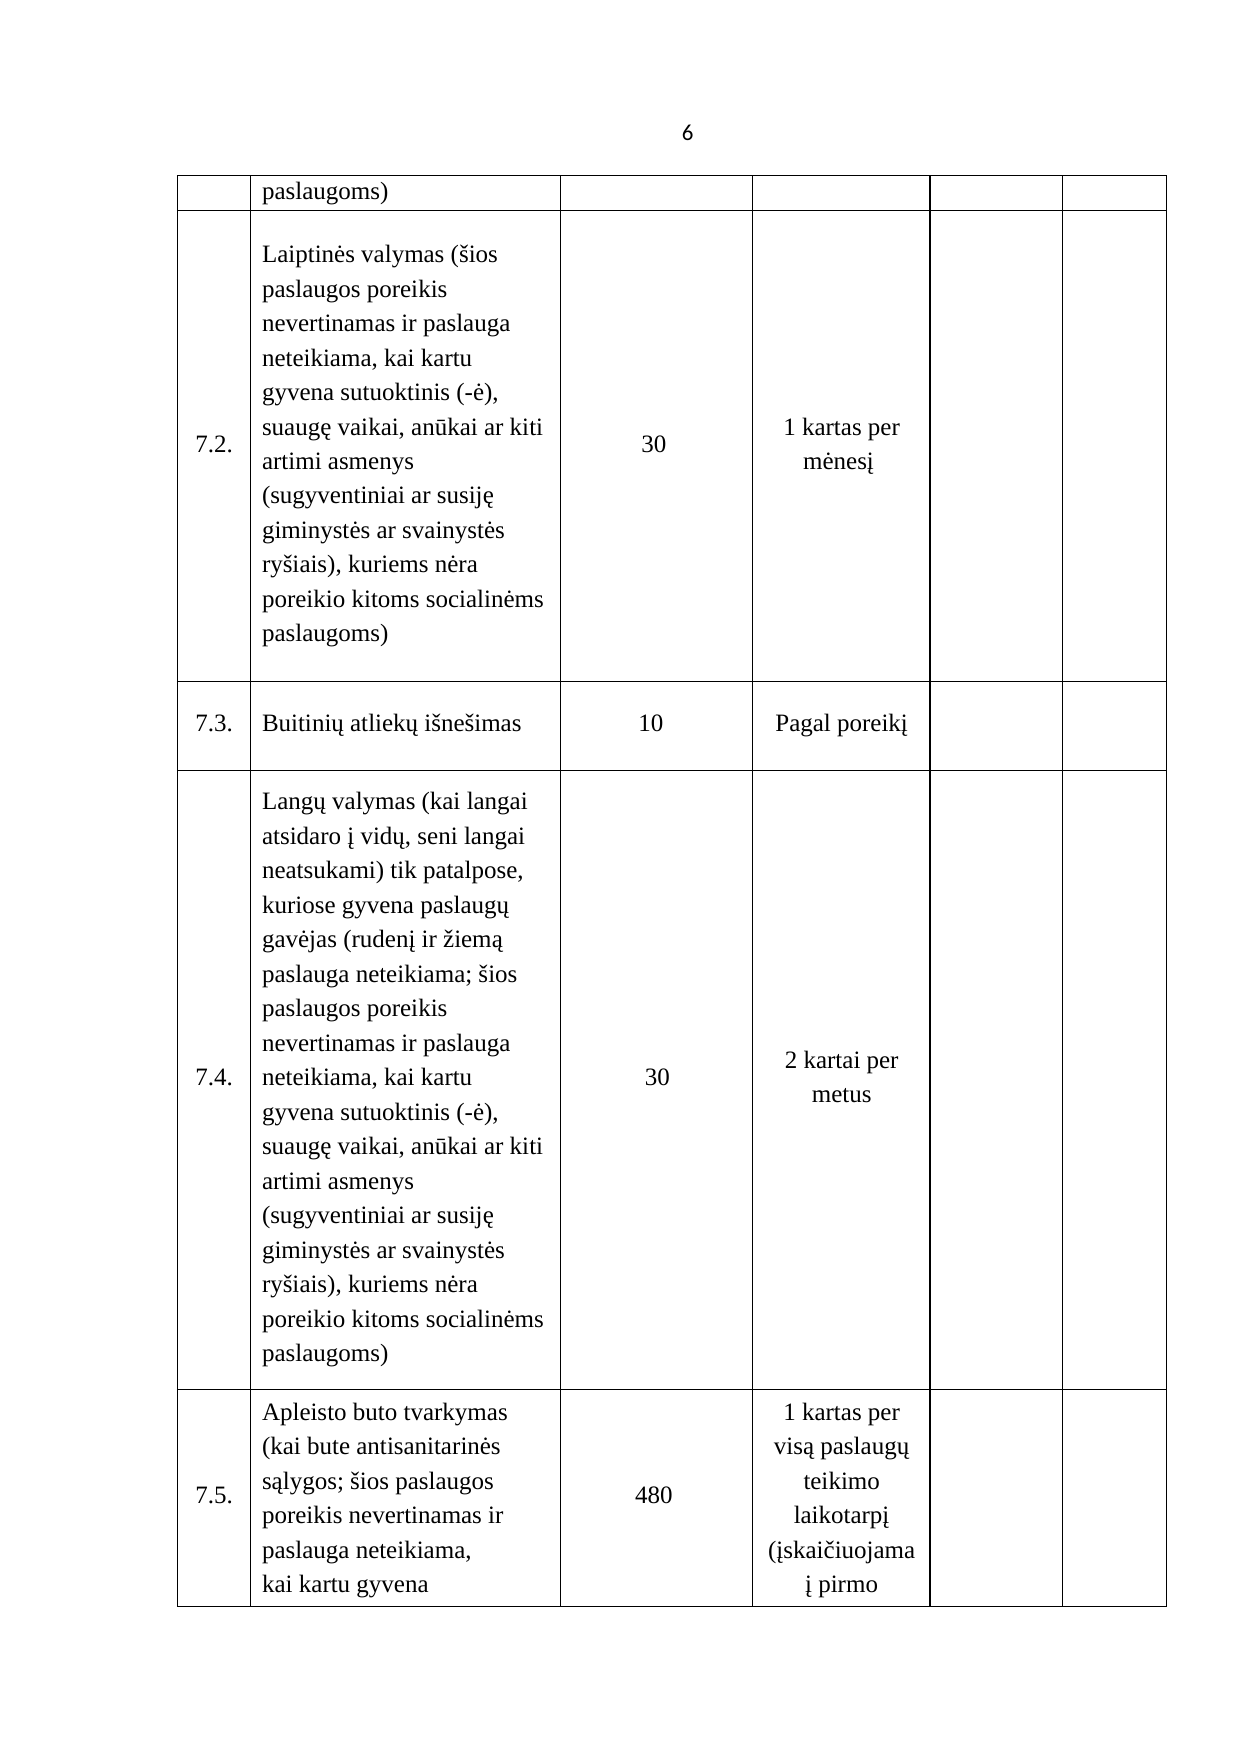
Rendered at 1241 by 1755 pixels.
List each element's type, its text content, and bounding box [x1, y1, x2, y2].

table_cell Laiptinės valymas (šios paslaugos poreikis nevertinamas ir paslauga neteikiama, kai kartu gyvena sutuoktinis (-ė), suaugę vaikai, anūkai ar kiti artimi asmenys (sugyventiniai ar susiję giminystės ar svainystės ryšiais), kuriems nėra poreikio kitoms socialinėms paslaugoms) [251, 211, 560, 681]
table_cell 2 kartai per metus [753, 771, 929, 1388]
table_cell [178, 176, 250, 210]
table_cell 7.5. [178, 1390, 250, 1606]
table_cell [931, 1390, 1062, 1606]
table_cell [931, 771, 1062, 1388]
table_cell 7.3. [178, 682, 250, 770]
table_cell Langų valymas (kai langai atsidaro į vidų, seni langai neatsukami) tik patalpose, kuriose gyvena paslaugų gavėjas (rudenį ir žiemą paslauga neteikiama; šios paslaugos poreikis nevertinamas ir paslauga neteikiama, kai kartu gyvena sutuoktinis (-ė), suaugę vaikai, anūkai ar kiti artimi asmenys (sugyventiniai ar susiję giminystės ar svainystės ryšiais), kuriems nėra poreikio kitoms socialinėms paslaugoms) [251, 771, 560, 1388]
table_cell [931, 176, 1062, 210]
table_cell [1063, 1390, 1166, 1606]
table_cell Buitinių atliekų išnešimas [251, 682, 560, 770]
table_cell [1063, 176, 1166, 210]
table_cell Apleisto buto tvarkymas (kai bute antisanitarinės sąlygos; šios paslaugos poreikis nevertinamas ir paslauga neteikiama, kai kartu gyvena [251, 1390, 560, 1606]
table_cell 7.4. [178, 771, 250, 1388]
table_cell 7.2. [178, 211, 250, 681]
table_cell [1063, 211, 1166, 681]
table_cell 1 kartas per mėnesį [753, 211, 929, 681]
table_cell [561, 176, 752, 210]
table_cell paslaugoms) [251, 176, 560, 210]
table_cell 480 [561, 1390, 752, 1606]
table_cell [931, 211, 1062, 681]
table_cell [931, 682, 1062, 770]
table_cell [1063, 682, 1166, 770]
table_cell 1 kartas per visą paslaugų teikimo laikotarpį (įskaičiuojama į pirmo [753, 1390, 929, 1606]
table_cell [1063, 771, 1166, 1388]
table_cell Pagal poreikį [753, 682, 929, 770]
table_cell 30 [561, 211, 752, 681]
table_cell 10 [561, 682, 752, 770]
table_cell 30 [561, 771, 752, 1388]
table_cell [753, 176, 929, 210]
